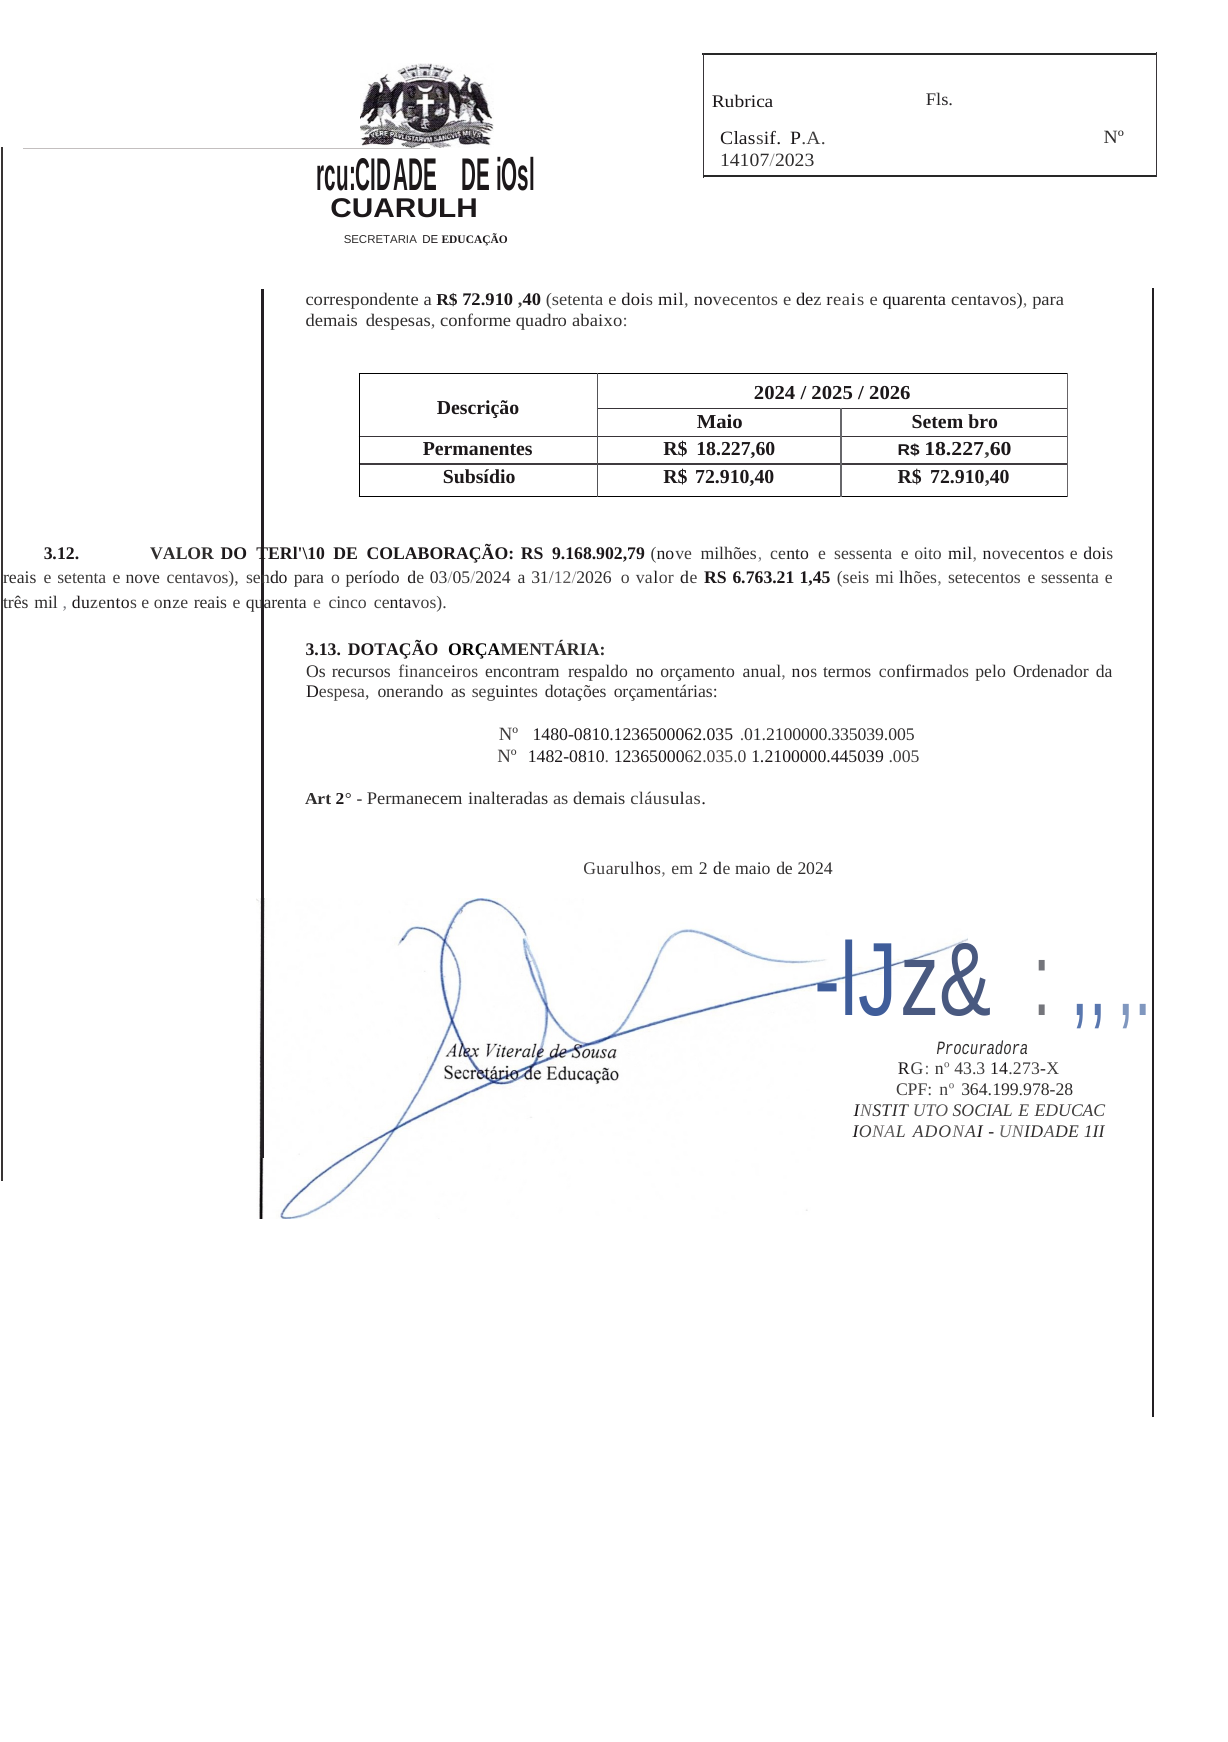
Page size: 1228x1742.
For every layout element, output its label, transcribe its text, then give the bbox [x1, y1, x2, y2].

text correspondente a R$ 72.910 ,40 (setenta e dois mil, novecentos e dez reais e quarenta centavos), para demais despesas, conforme quadro abaixo: [305, 289, 1111, 330]
text Procuradora [968, 1039, 1030, 1058]
table_cell R$ 72.910,40 [598, 465, 840, 496]
text rcu:CIDADE DEiOsl [314, 155, 537, 199]
table_header Descrição [360, 374, 597, 436]
text SECRETARIA DE EDUCAÇÃO [3, 232, 848, 246]
text RG: nº 43.3 14.273-X [3, 1058, 256, 1078]
table_cell Maio [598, 409, 840, 436]
table_header 2024 / 2025 / 2026 [598, 374, 1067, 407]
table_cell R$ 72.910,40 [842, 465, 1067, 496]
text Procuradora [3, 1039, 256, 1058]
table_cell Setem bro [842, 409, 1067, 436]
text Art 2° - Permanecem inalteradas as demais cláusulas. [305, 788, 1152, 808]
text Nº 1480-0810.1236500062.035 .01.2100000.335039.005 [493, 724, 920, 745]
subtitle CUARULH [330, 199, 1171, 222]
text CPF: nº 364.199.978-28 [3, 1079, 256, 1099]
table_cell Subsídio [360, 465, 597, 496]
text -lJz& : ,,,. [968, 922, 1152, 1039]
text RG: nº 43.3 14.273-X [968, 1058, 1059, 1078]
text CPF: nº 364.199.978-28 [968, 1079, 1073, 1099]
text Guarulhos, em 2 de maio de 2024 [495, 858, 920, 878]
table_cell R$ 18.227,60 [598, 437, 840, 463]
list DOTAÇÃO ORÇAMENTÁRIA: [305, 639, 1152, 659]
list VALOR DO TERl'\10 DE COLABORAÇÃO: RS 9.168.902,79 (nove milhões, cento e sessenta e oito mil, novecentos e dois reais e setenta e nove centavos), sendo para o período de 03/05/2024 a 31/12/2026 o valor de RS 6.763.21 1,45 (seis mi lhões, setecentos e sessenta e três mil , duzentos e onze reais e quarenta e cinco centavos). [3, 543, 261, 612]
text INSTIT UTO SOCIAL E EDUCAC IONAL ADONAI - UNIDADE 1II [968, 1100, 1133, 1141]
text -lJz& : ,,,. [3, 922, 256, 1039]
table_cell R$ 18.227,60 [842, 437, 1067, 463]
text Os recursos financeiros encontram respaldo no orçamento anual, nos termos confirmados pelo Ordenador da Despesa, onerando as seguintes dotações orçamentárias: [306, 661, 1112, 701]
text Nº 1482-0810. 1236500062.035.0 1.2100000.445039 .005 [496, 745, 920, 767]
list VALOR DO TERl'\10 DE COLABORAÇÃO: RS 9.168.902,79 (nove milhões, cento e sessenta e oito mil, novecentos e dois reais e setenta e nove centavos), sendo para o período de 03/05/2024 a 31/12/2026 o valor de RS 6.763.21 1,45 (seis mi lhões, setecentos e sessenta e três mil , duzentos e onze reais e quarenta e cinco centavos). [264, 543, 1113, 612]
table_cell Permanentes [360, 437, 597, 463]
